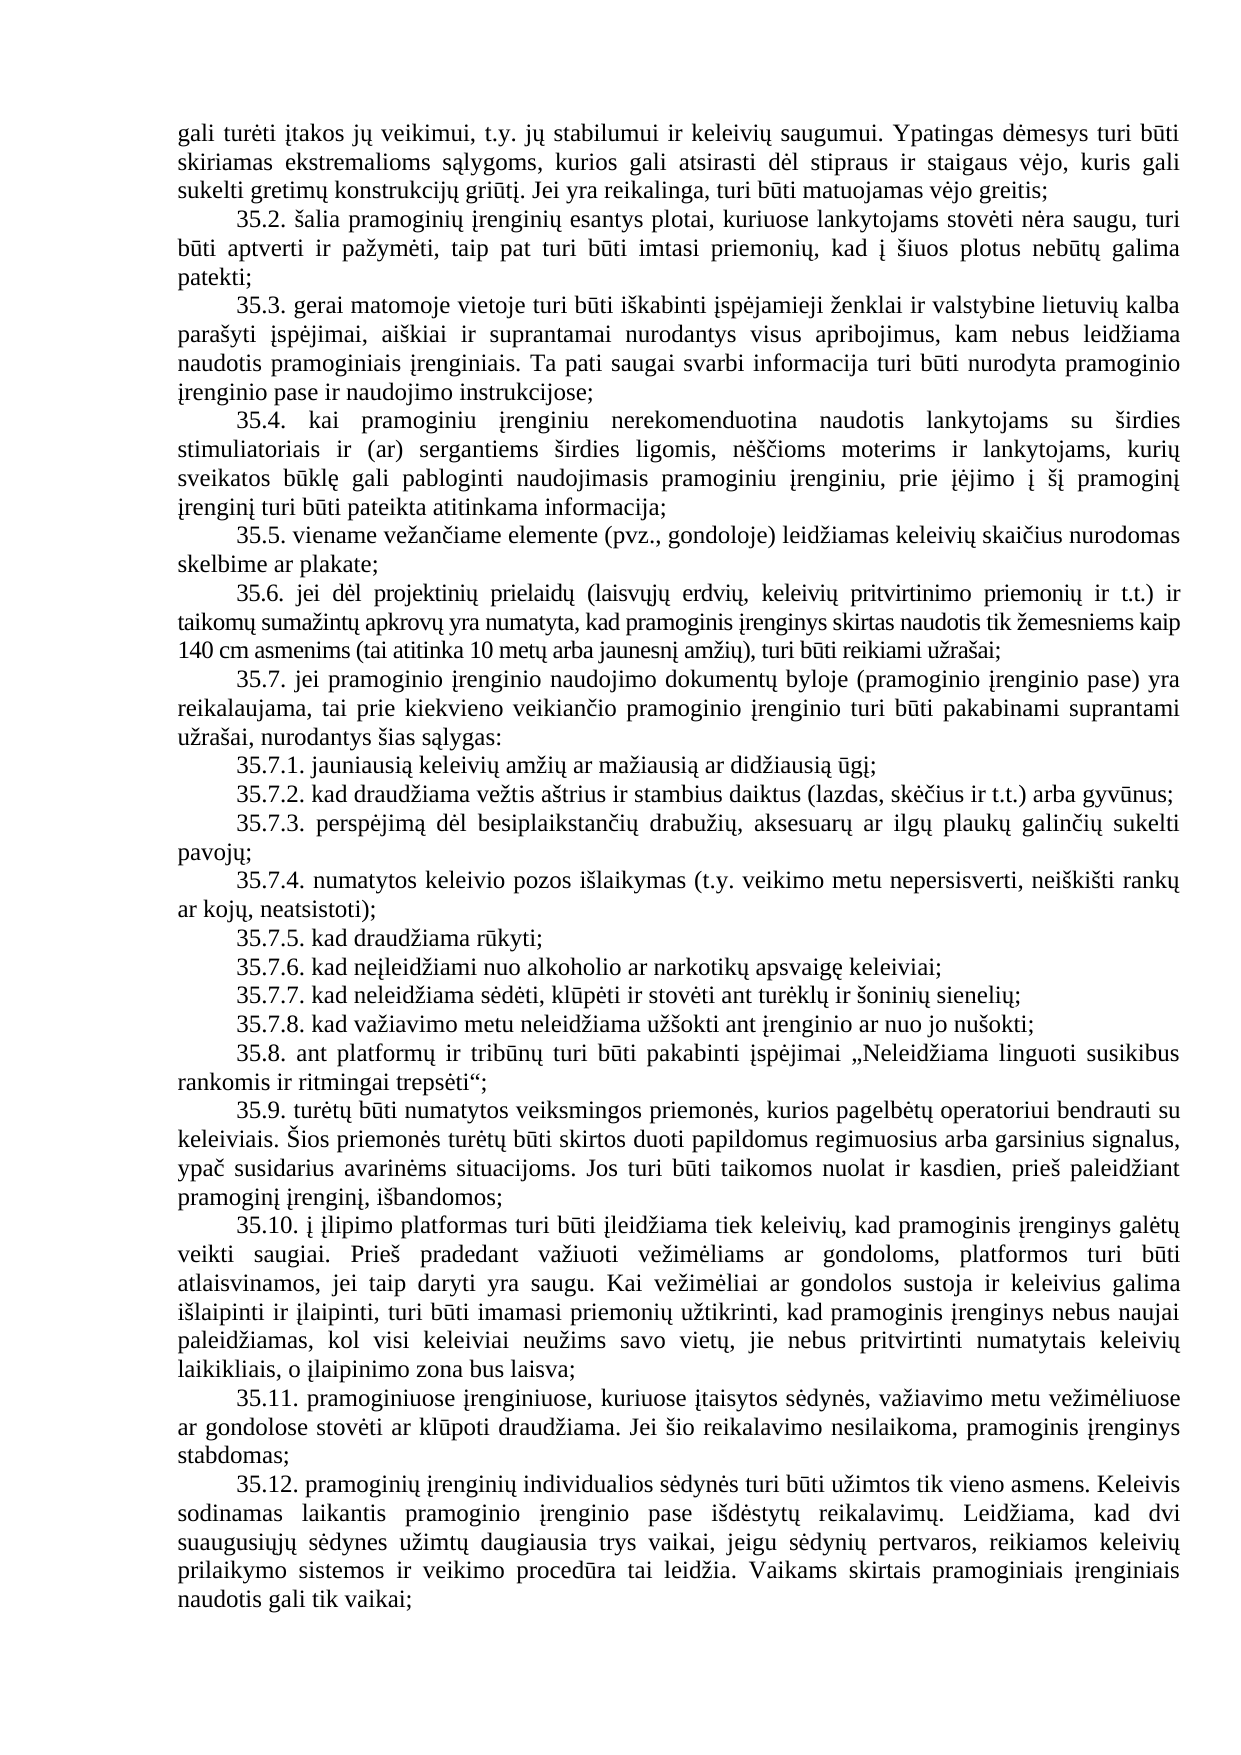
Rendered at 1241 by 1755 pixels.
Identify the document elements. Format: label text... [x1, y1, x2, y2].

text 35.4. kai pramoginiu įrenginiu nerekomenduotina naudotis lankytojams su širdies stimuliatoriais ir (ar) sergantiems širdies ligomis, nėščioms moterims ir lankytojams, kurių sveikatos būklę gali pabloginti naudojimasis pramoginiu įrenginiu, prie įėjimo į šį pramoginį įrenginį turi būti pateikta atitinkama informacija; [177, 406, 1181, 521]
text 35.9. turėtų būti numatytos veiksmingos priemonės, kurios pagelbėtų operatoriui bendrauti su keleiviais. Šios priemonės turėtų būti skirtos duoti papildomus regimuosius arba garsinius signalus, ypač susidarius avarinėms situacijoms. Jos turi būti taikomos nuolat ir kasdien, prieš paleidžiant pramoginį įrenginį, išbandomos; [177, 1096, 1181, 1211]
text 35.7.7. kad neleidžiama sėdėti, klūpėti ir stovėti ant turėklų ir šoninių sienelių; [177, 981, 1181, 1009]
text 35.7.4. numatytos keleivio pozos išlaikymas (t.y. veikimo metu nepersisverti, neiškišti rankų ar kojų, neatsistoti); [177, 866, 1181, 923]
text 35.7.3. perspėjimą dėl besiplaikstančių drabužių, aksesuarų ar ilgų plaukų galinčių sukelti pavojų; [177, 808, 1181, 866]
text 35.7.8. kad važiavimo metu neleidžiama užšokti ant įrenginio ar nuo jo nušokti; [177, 1009, 1181, 1038]
text 35.7.1. jauniausią keleivių amžių ar mažiausią ar didžiausią ūgį; [177, 751, 1181, 779]
text 35.7.6. kad neįleidžiami nuo alkoholio ar narkotikų apsvaigę keleiviai; [177, 952, 1181, 981]
text 35.8. ant platformų ir tribūnų turi būti pakabinti įspėjimai „Neleidžiama linguoti susikibus rankomis ir ritmingai trepsėti“; [177, 1038, 1181, 1096]
text 35.7.2. kad draudžiama vežtis aštrius ir stambius daiktus (lazdas, skėčius ir t.t.) arba gyvūnus; [177, 779, 1181, 808]
text 35.3. gerai matomoje vietoje turi būti iškabinti įspėjamieji ženklai ir valstybine lietuvių kalba parašyti įspėjimai, aiškiai ir suprantamai nurodantys visus apribojimus, kam nebus leidžiama naudotis pramoginiais įrenginiais. Ta pati saugai svarbi informacija turi būti nurodyta pramoginio įrenginio pase ir naudojimo instrukcijose; [177, 291, 1181, 406]
text 35.7. jei pramoginio įrenginio naudojimo dokumentų byloje (pramoginio įrenginio pase) yra reikalaujama, tai prie kiekvieno veikiančio pramoginio įrenginio turi būti pakabinami suprantami užrašai, nurodantys šias sąlygas: [177, 664, 1181, 751]
text gali turėti įtakos jų veikimui, t.y. jų stabilumui ir keleivių saugumui. Ypatingas dėmesys turi būti skiriamas ekstremalioms sąlygoms, kurios gali atsirasti dėl stipraus ir staigaus vėjo, kuris gali sukelti gretimų konstrukcijų griūtį. Jei yra reikalinga, turi būti matuojamas vėjo greitis; [177, 118, 1181, 204]
text 35.10. į įlipimo platformas turi būti įleidžiama tiek keleivių, kad pramoginis įrenginys galėtų veikti saugiai. Prieš pradedant važiuoti vežimėliams ar gondoloms, platformos turi būti atlaisvinamos, jei taip daryti yra saugu. Kai vežimėliai ar gondolos sustoja ir keleivius galima išlaipinti ir įlaipinti, turi būti imamasi priemonių užtikrinti, kad pramoginis įrenginys nebus naujai paleidžiamas, kol visi keleiviai neužims savo vietų, jie nebus pritvirtinti numatytais keleivių laikikliais, o įlaipinimo zona bus laisva; [177, 1211, 1181, 1383]
text 35.12. pramoginių įrenginių individualios sėdynės turi būti užimtos tik vieno asmens. Keleivis sodinamas laikantis pramoginio įrenginio pase išdėstytų reikalavimų. Leidžiama, kad dvi suaugusiųjų sėdynes užimtų daugiausia trys vaikai, jeigu sėdynių pertvaros, reikiamos keleivių prilaikymo sistemos ir veikimo procedūra tai leidžia. Vaikams skirtais pramoginiais įrenginiais naudotis gali tik vaikai; [177, 1469, 1181, 1613]
text 35.7.5. kad draudžiama rūkyti; [177, 923, 1181, 952]
text 35.5. viename vežančiame elemente (pvz., gondoloje) leidžiamas keleivių skaičius nurodomas skelbime ar plakate; [177, 521, 1181, 578]
text 35.2. šalia pramoginių įrenginių esantys plotai, kuriuose lankytojams stovėti nėra saugu, turi būti aptverti ir pažymėti, taip pat turi būti imtasi priemonių, kad į šiuos plotus nebūtų galima patekti; [177, 204, 1181, 291]
text 35.6. jei dėl projektinių prielaidų (laisvųjų erdvių, keleivių pritvirtinimo priemonių ir t.t.) ir taikomų sumažintų apkrovų yra numatyta, kad pramoginis įrenginys skirtas naudotis tik žemesniems kaip 140 cm asmenims (tai atitinka 10 metų arba jaunesnį amžių), turi būti reikiami užrašai; [177, 578, 1181, 664]
text 35.11. pramoginiuose įrenginiuose, kuriuose įtaisytos sėdynės, važiavimo metu vežimėliuose ar gondolose stovėti ar klūpoti draudžiama. Jei šio reikalavimo nesilaikoma, pramoginis įrenginys stabdomas; [177, 1383, 1181, 1469]
